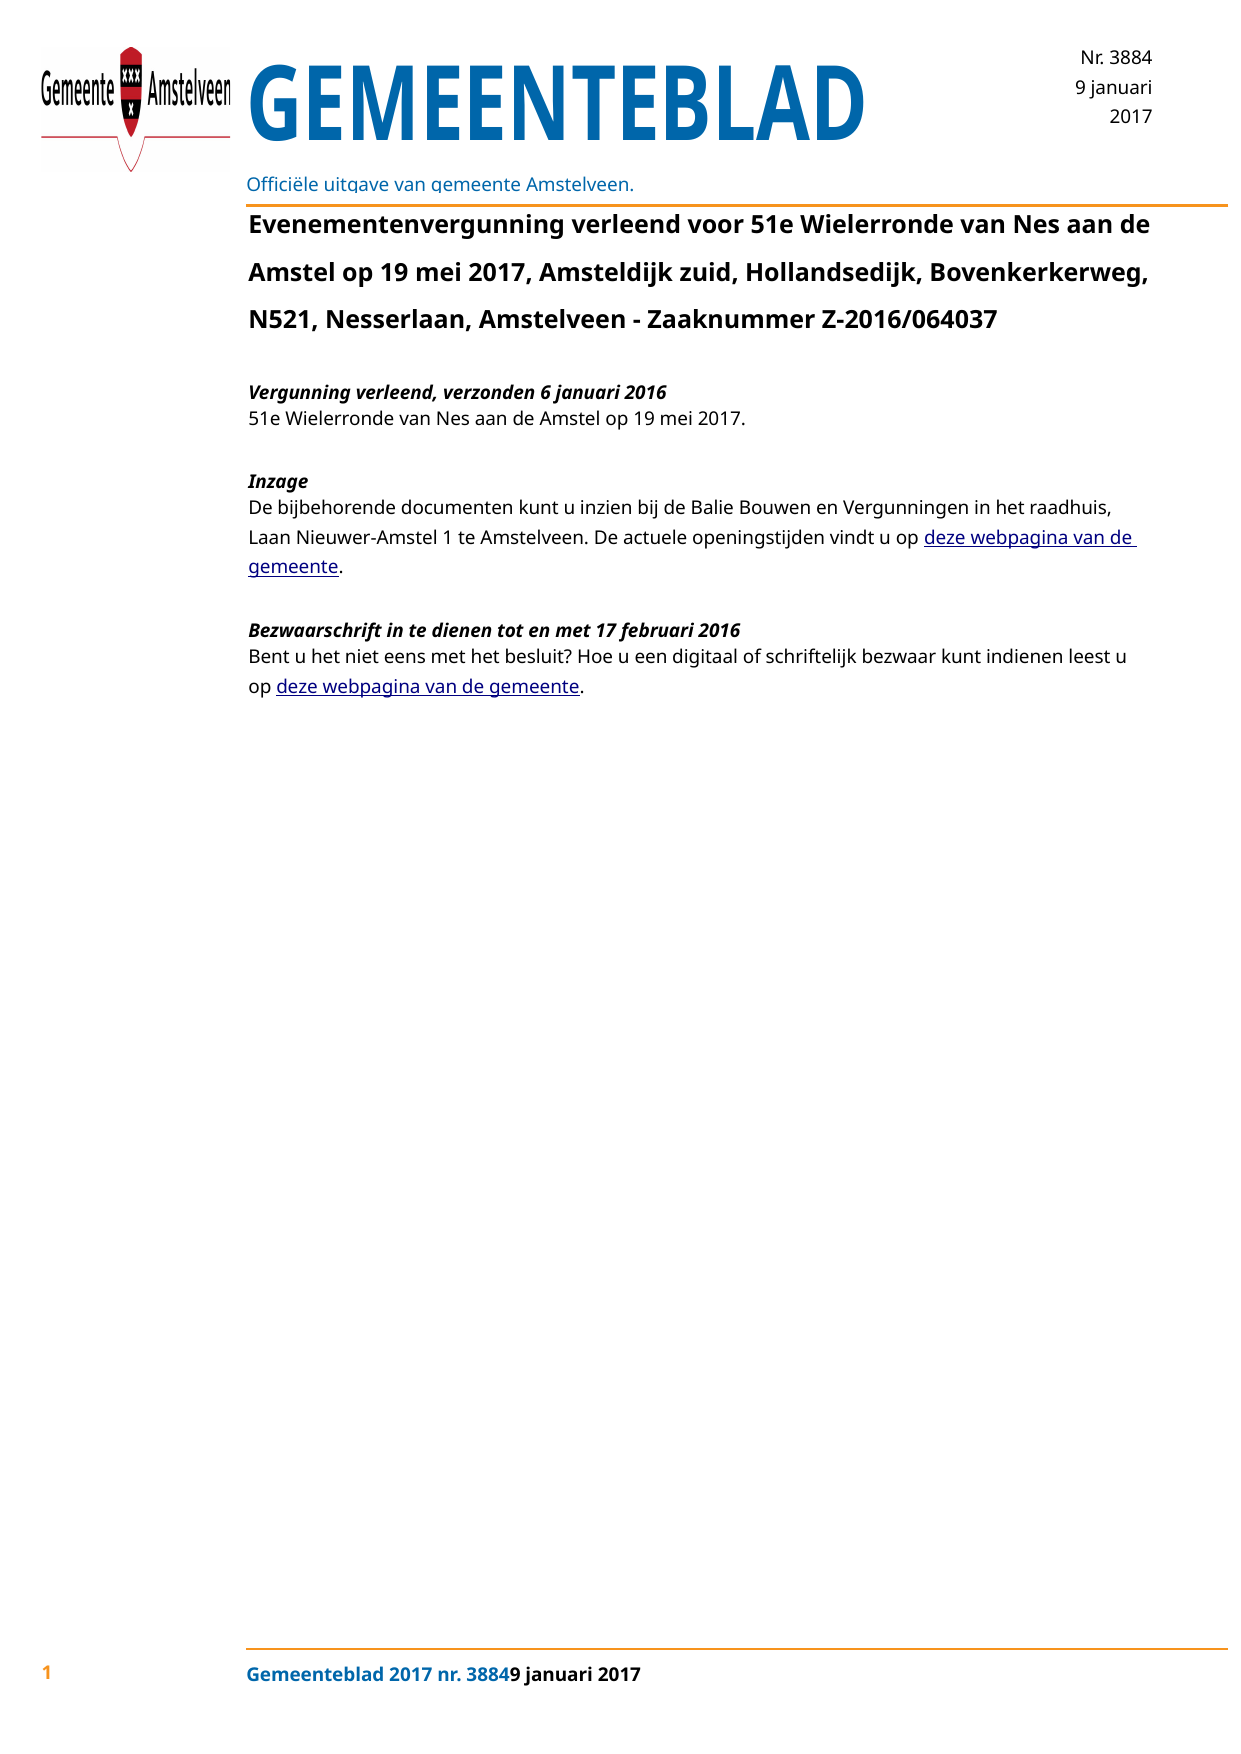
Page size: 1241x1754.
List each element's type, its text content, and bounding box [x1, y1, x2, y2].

text De bijbehorende documenten kunt u inzien bij de Balie Bouwen en Vergunningen in het raadhuis, Laan Nieuwer-Amstel 1 te Amstelveen. De actuele openingstijden vindt u op deze webpagina van de gemeente. [248, 494, 1152, 579]
text Bezwaarschrift in te dienen tot en met 17 februari 2016 [248, 618, 1152, 643]
picture [41, 47, 231, 172]
text Vergunning verleend, verzonden 6 januari 2016 [248, 379, 1152, 405]
text Inzage [248, 469, 1152, 494]
text 51e Wielerronde van Nes aan de Amstel op 19 mei 2017. [248, 405, 1152, 431]
text Bent u het niet eens met het besluit? Hoe u een digitaal of schriftelijk bezwaar kunt indienen leest u op deze webpagina van de gemeente. [248, 643, 1152, 699]
text Evenementenvergunning verleend voor 51e Wielerronde van Nes aan de Amstel op 19 mei 2017, Amsteldijk zuid, Hollandsedijk, Bovenkerkerweg, N521, Nesserlaan, Amstelveen - Zaaknummer Z-2016/064037 [248, 207, 1152, 336]
